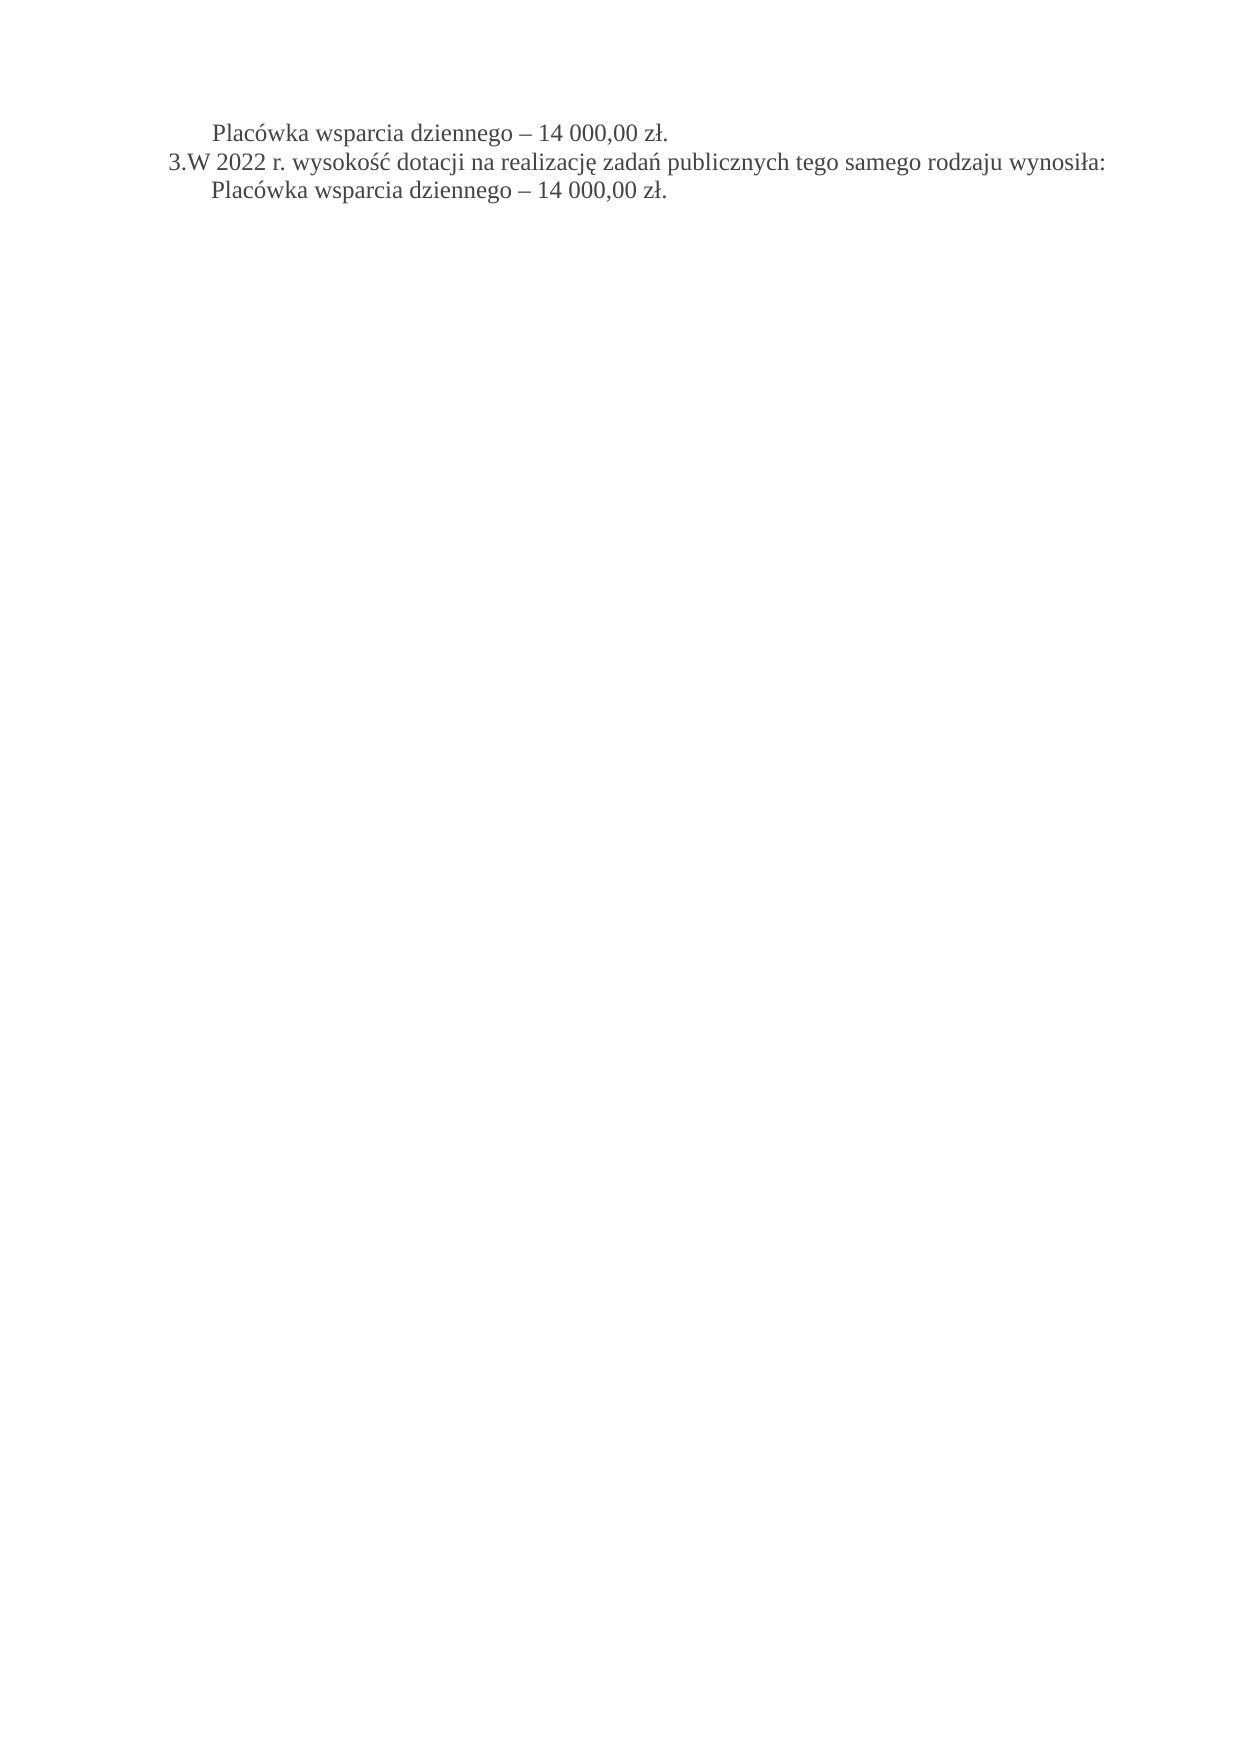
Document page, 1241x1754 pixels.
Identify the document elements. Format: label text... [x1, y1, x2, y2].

list Placówka wsparcia dziennego – 14 000,00 zł. [118, 118, 1122, 147]
text Placówka wsparcia dziennego – 14 000,00 zł. [118, 176, 1122, 204]
text 3.W 2022 r. wysokość dotacji na realizację zadań publicznych tego samego rodzaju wynosiła: [118, 147, 1122, 176]
